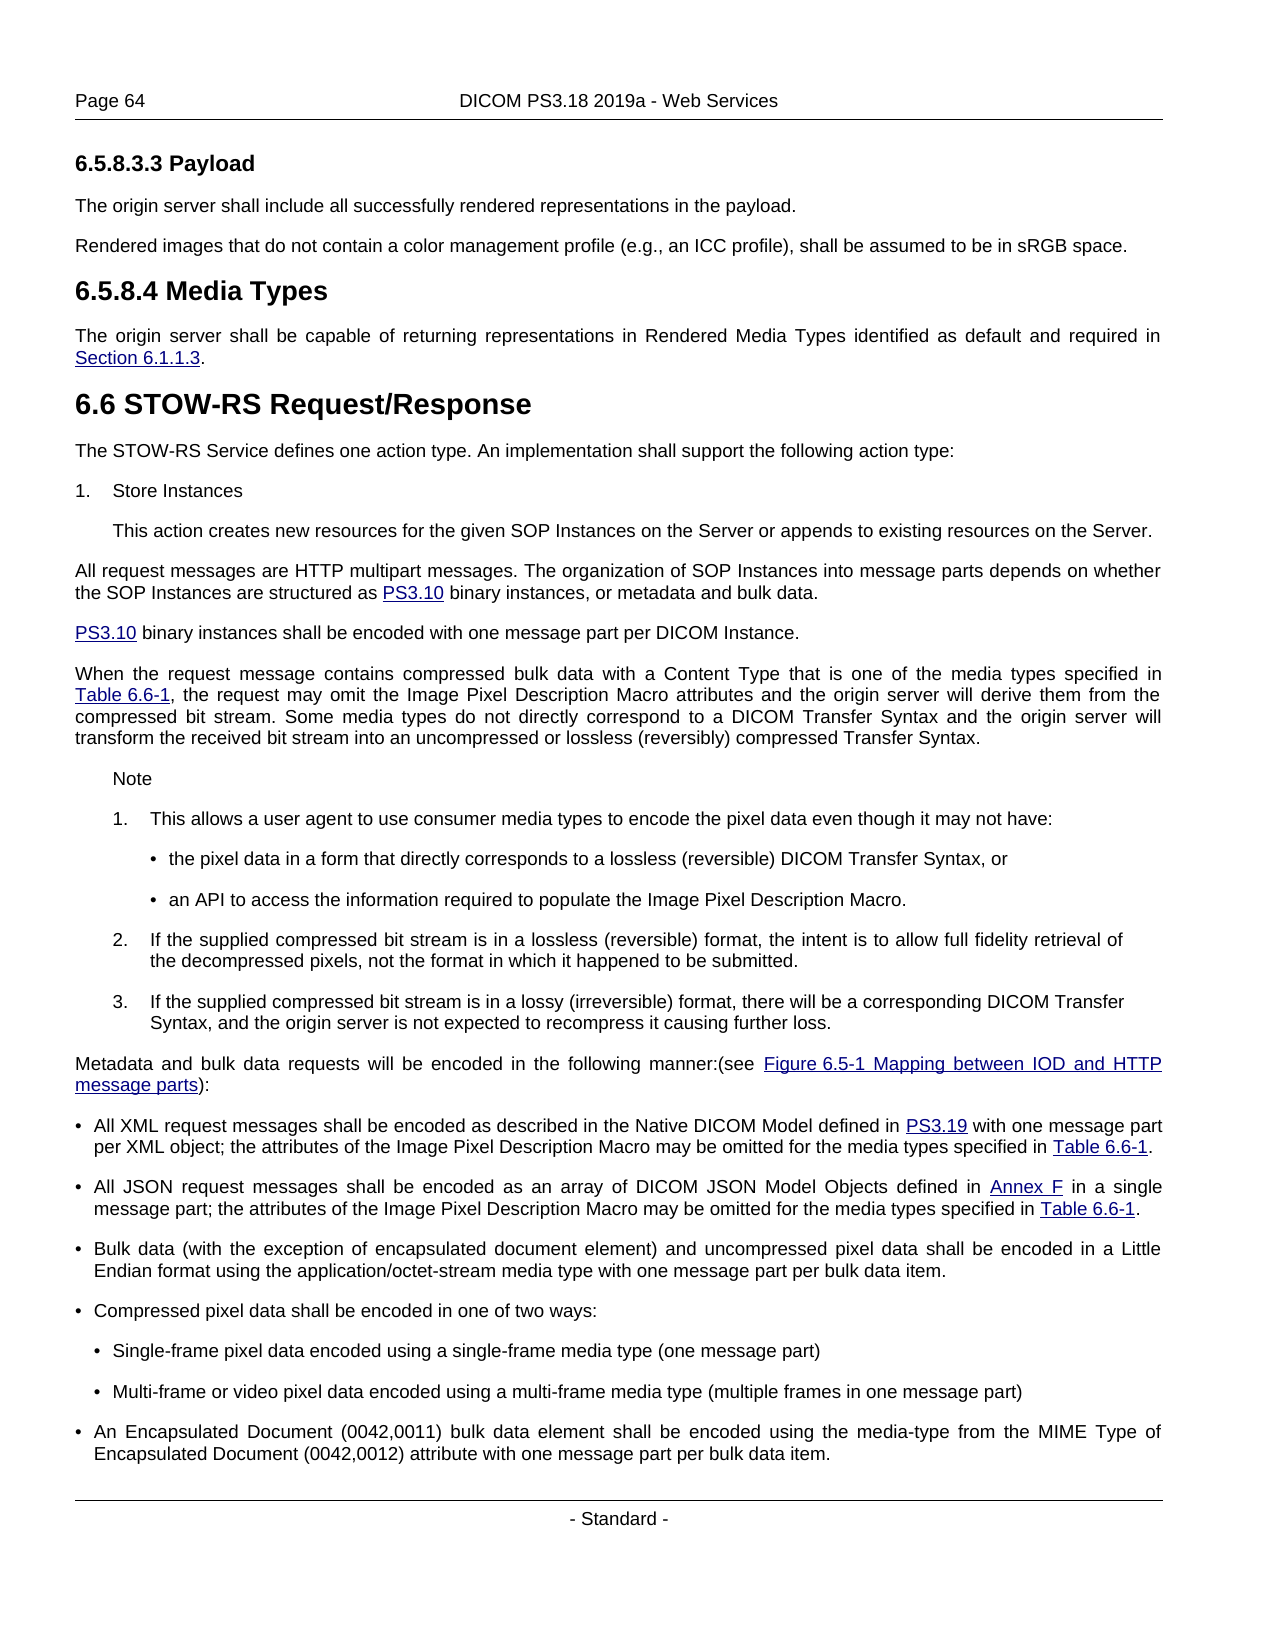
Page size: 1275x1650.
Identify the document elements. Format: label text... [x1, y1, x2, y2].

text The origin server shall be capable of returning representations in Rendered Media Types identified as default and required in Section 6.1.1.3. [75, 325, 1162, 368]
list If the supplied compressed bit stream is in a lossy (irreversible) format, there will be a corresponding DICOM Transfer Syntax, and the origin server is not expected to recompress it causing further loss. [112, 991, 1125, 1034]
list Compressed pixel data shall be encoded in one of two ways: [75, 1300, 1162, 1322]
text The origin server shall include all successfully rendered representations in the payload. [75, 194, 1162, 216]
list the pixel data in a form that directly corresponds to a lossless (reversible) DICOM Transfer Syntax, or [150, 848, 1125, 870]
list This action creates new resources for the given SOP Instances on the Server or appends to existing resources on the Server. [75, 520, 1162, 542]
text When the request message contains compressed bulk data with a Content Type that is one of the media types specified in Table 6.6-1, the request may omit the Image Pixel Description Macro attributes and the origin server will derive them from the compressed bit stream. Some media types do not directly correspond to a DICOM Transfer Syntax and the origin server will transform the received bit stream into an uncompressed or lossless (reversibly) compressed Transfer Syntax. [75, 662, 1162, 749]
text PS3.10 binary instances shall be encoded with one message part per DICOM Instance. [75, 622, 1162, 644]
list an API to access the information required to populate the Image Pixel Description Macro. [150, 888, 1125, 910]
text All request messages are HTTP multipart messages. The organization of SOP Instances into message parts depends on whether the SOP Instances are structured as PS3.10 binary instances, or metadata and bulk data. [75, 560, 1162, 603]
list An Encapsulated Document (0042,0011) bulk data element shall be encoded using the media-type from the MIME Type of Encapsulated Document (0042,0012) attribute with one message part per bulk data item. [75, 1421, 1162, 1464]
list Multi-frame or video pixel data encoded using a multi-frame media type (multiple frames in one message part) [94, 1381, 1162, 1402]
list This allows a user agent to use consumer media types to encode the pixel data even though it may not have: [112, 808, 1125, 829]
text Rendered images that do not contain a color management profile (e.g., an ICC profile), shall be assumed to be in sRGB space. [75, 235, 1162, 256]
list All XML request messages shall be encoded as described in the Native DICOM Model defined in PS3.19 with one message part per XML object; the attributes of the Image Pixel Description Macro may be omitted for the media types specified in Table 6.6-1. [75, 1114, 1162, 1157]
list All JSON request messages shall be encoded as an array of DICOM JSON Model Objects defined in Annex F in a single message part; the attributes of the Image Pixel Description Macro may be omitted for the media types specified in Table 6.6-1. [75, 1176, 1162, 1219]
text 6.5.8.4 Media Types [75, 275, 1162, 306]
list Store Instances [75, 480, 1162, 501]
text Note [112, 767, 1125, 789]
text Metadata and bulk data requests will be encoded in the following manner:(see Figure 6.5-1 Mapping between IOD and HTTP message parts): [75, 1052, 1162, 1096]
text 6.6 STOW-RS Request/Response [75, 387, 1162, 421]
list Single-frame pixel data encoded using a single-frame media type (one message part) [94, 1340, 1162, 1362]
text 6.5.8.3.3 Payload [75, 150, 1162, 176]
list Bulk data (with the exception of encapsulated document element) and uncompressed pixel data shall be encoded in a Little Endian format using the application/octet-stream media type with one message part per bulk data item. [75, 1238, 1162, 1281]
text The STOW-RS Service defines one action type. An implementation shall support the following action type: [75, 439, 1162, 461]
list If the supplied compressed bit stream is in a lossless (reversible) format, the intent is to allow full fidelity retrieval of the decompressed pixels, not the format in which it happened to be submitted. [112, 929, 1125, 972]
